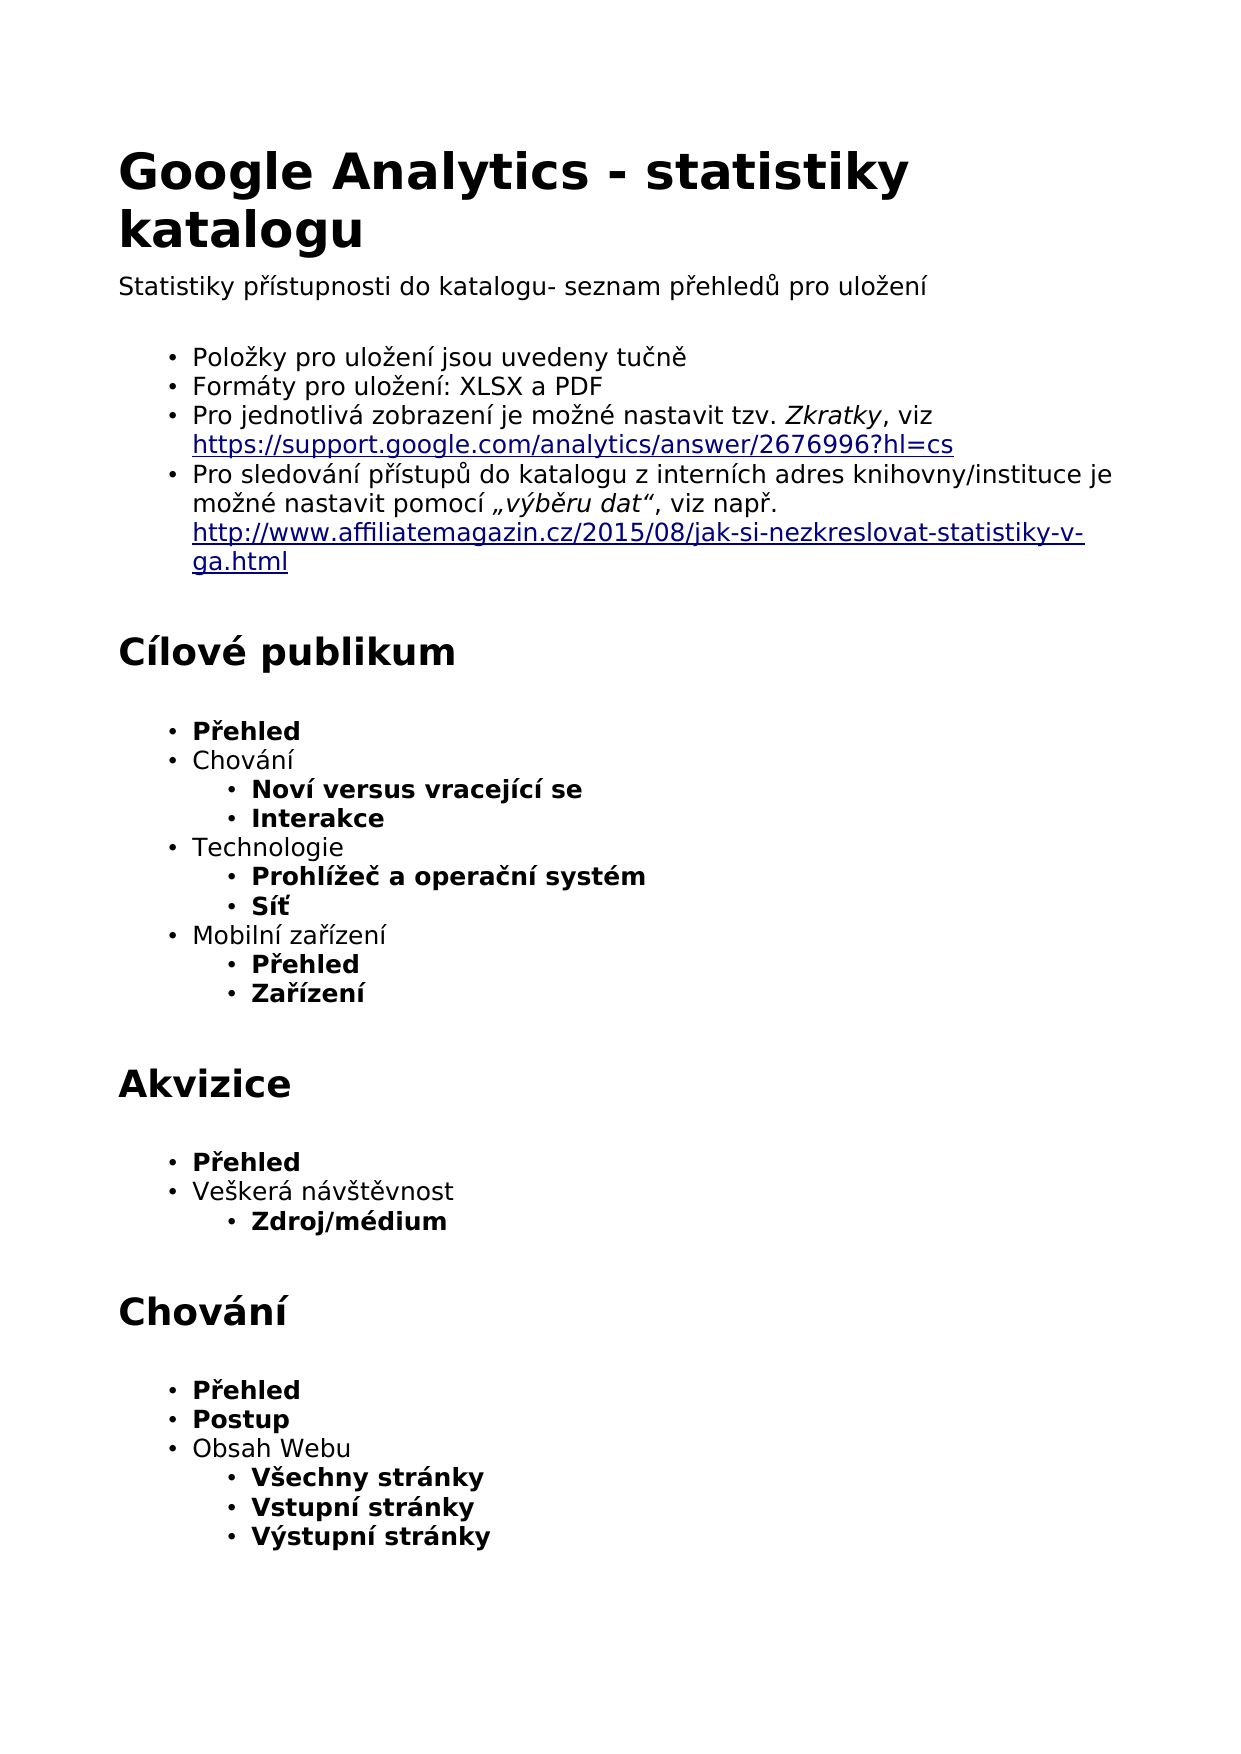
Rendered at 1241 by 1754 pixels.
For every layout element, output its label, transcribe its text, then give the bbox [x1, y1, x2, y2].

list Položky pro uložení jsou uvedeny tučně [177, 343, 1122, 372]
list Přehled [236, 950, 1122, 979]
list Výstupní stránky [236, 1522, 1122, 1551]
list Mobilní zařízení [177, 921, 1122, 950]
list Všechny stránky [236, 1463, 1122, 1493]
list Postup [177, 1405, 1122, 1434]
list Interakce [236, 804, 1122, 833]
text Statistiky přístupnosti do katalogu- seznam přehledů pro uložení [118, 272, 1122, 301]
list Zdroj/médium [236, 1207, 1122, 1236]
list Formáty pro uložení: XLSX a PDF [177, 372, 1122, 402]
list Síť [236, 892, 1122, 921]
list Pro jednotlivá zobrazení je možné nastavit tzv. Zkratky, viz https://support.google.com/analytics/answer/2676996?hl=cs [177, 402, 1122, 460]
list Přehled [177, 1148, 1122, 1178]
list Pro sledování přístupů do katalogu z interních adres knihovny/instituce je možné nastavit pomocí „výběru dat“, viz např. http://www.affiliatemagazin.cz/2015/08/jak-si-nezkreslovat-statistiky-v-ga.html [177, 460, 1122, 577]
subtitle Google Analytics - statistiky katalogu [118, 143, 1122, 259]
list Prohlížeč a operační systém [236, 862, 1122, 892]
list Noví versus vracející se [236, 775, 1122, 804]
subtitle Akvizice [118, 1063, 1122, 1106]
list Obsah Webu [177, 1434, 1122, 1463]
subtitle Cílové publikum [118, 631, 1122, 675]
list Přehled [177, 1376, 1122, 1405]
list Chování [177, 746, 1122, 775]
list Vstupní stránky [236, 1493, 1122, 1522]
list Zařízení [236, 979, 1122, 1008]
subtitle Chování [118, 1290, 1122, 1334]
list Přehled [177, 717, 1122, 746]
list Technologie [177, 833, 1122, 862]
list Veškerá návštěvnost [177, 1178, 1122, 1207]
